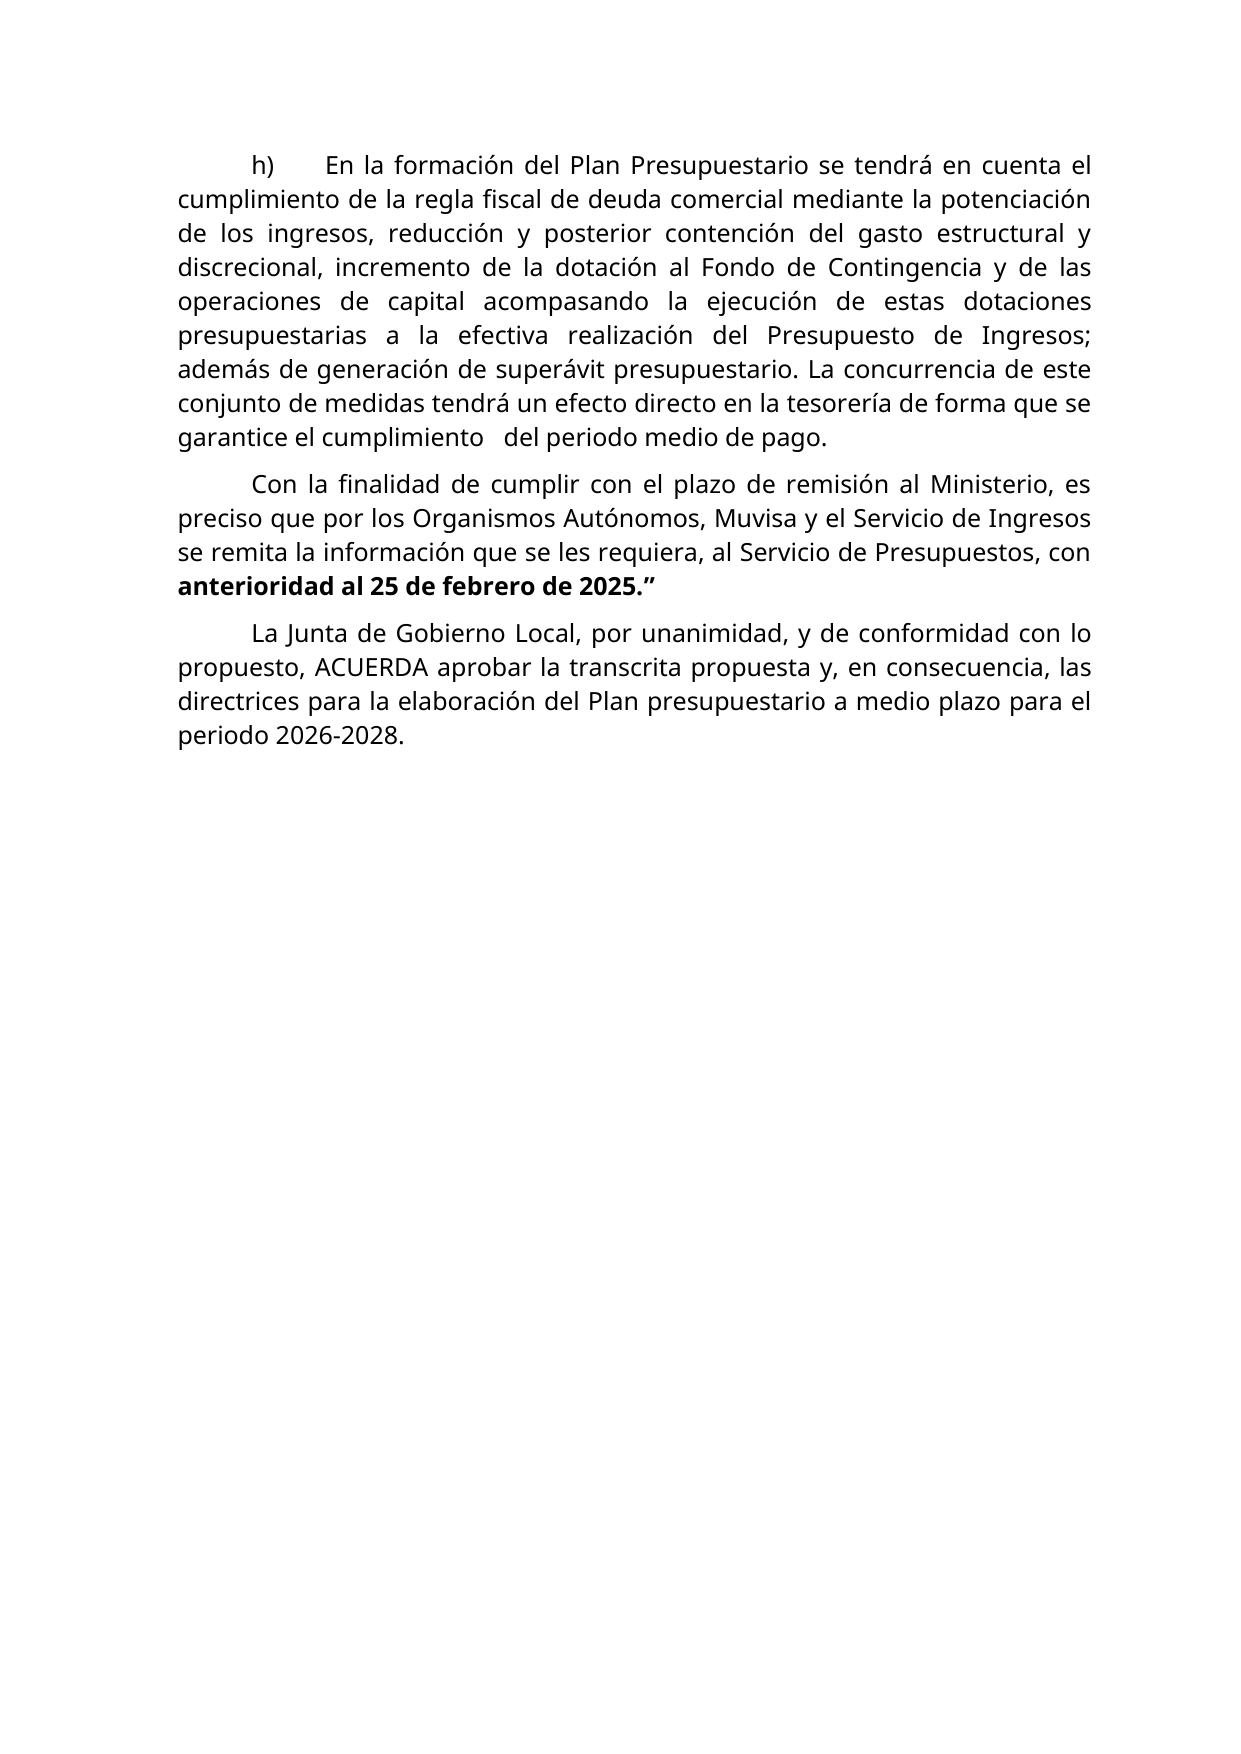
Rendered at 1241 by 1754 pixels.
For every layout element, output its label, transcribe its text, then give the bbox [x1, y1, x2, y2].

list En la formación del Plan Presupuestario se tendrá en cuenta el cumplimiento de la regla fiscal de deuda comercial mediante la potenciación de los ingresos, reducción y posterior contención del gasto estructural y discrecional, incremento de la dotación al Fondo de Contingencia y de las operaciones de capital acompasando la ejecución de estas dotaciones presupuestarias a la efectiva realización del Presupuesto de Ingresos; además de generación de superávit presupuestario. La concurrencia de este conjunto de medidas tendrá un efecto directo en la tesorería de forma que se garantice el cumplimiento del periodo medio de pago. [177, 148, 1093, 454]
text Con la finalidad de cumplir con el plazo de remisión al Ministerio, es preciso que por los Organismos Autónomos, Muvisa y el Servicio de Ingresos se remita la información que se les requiera, al Servicio de Presupuestos, con anterioridad al 25 de febrero de 2025.” [177, 467, 1093, 603]
text La Junta de Gobierno Local, por unanimidad, y de conformidad con lo propuesto, ACUERDA aprobar la transcrita propuesta y, en consecuencia, las directrices para la elaboración del Plan presupuestario a medio plazo para el periodo 2026-2028. [177, 615, 1093, 752]
